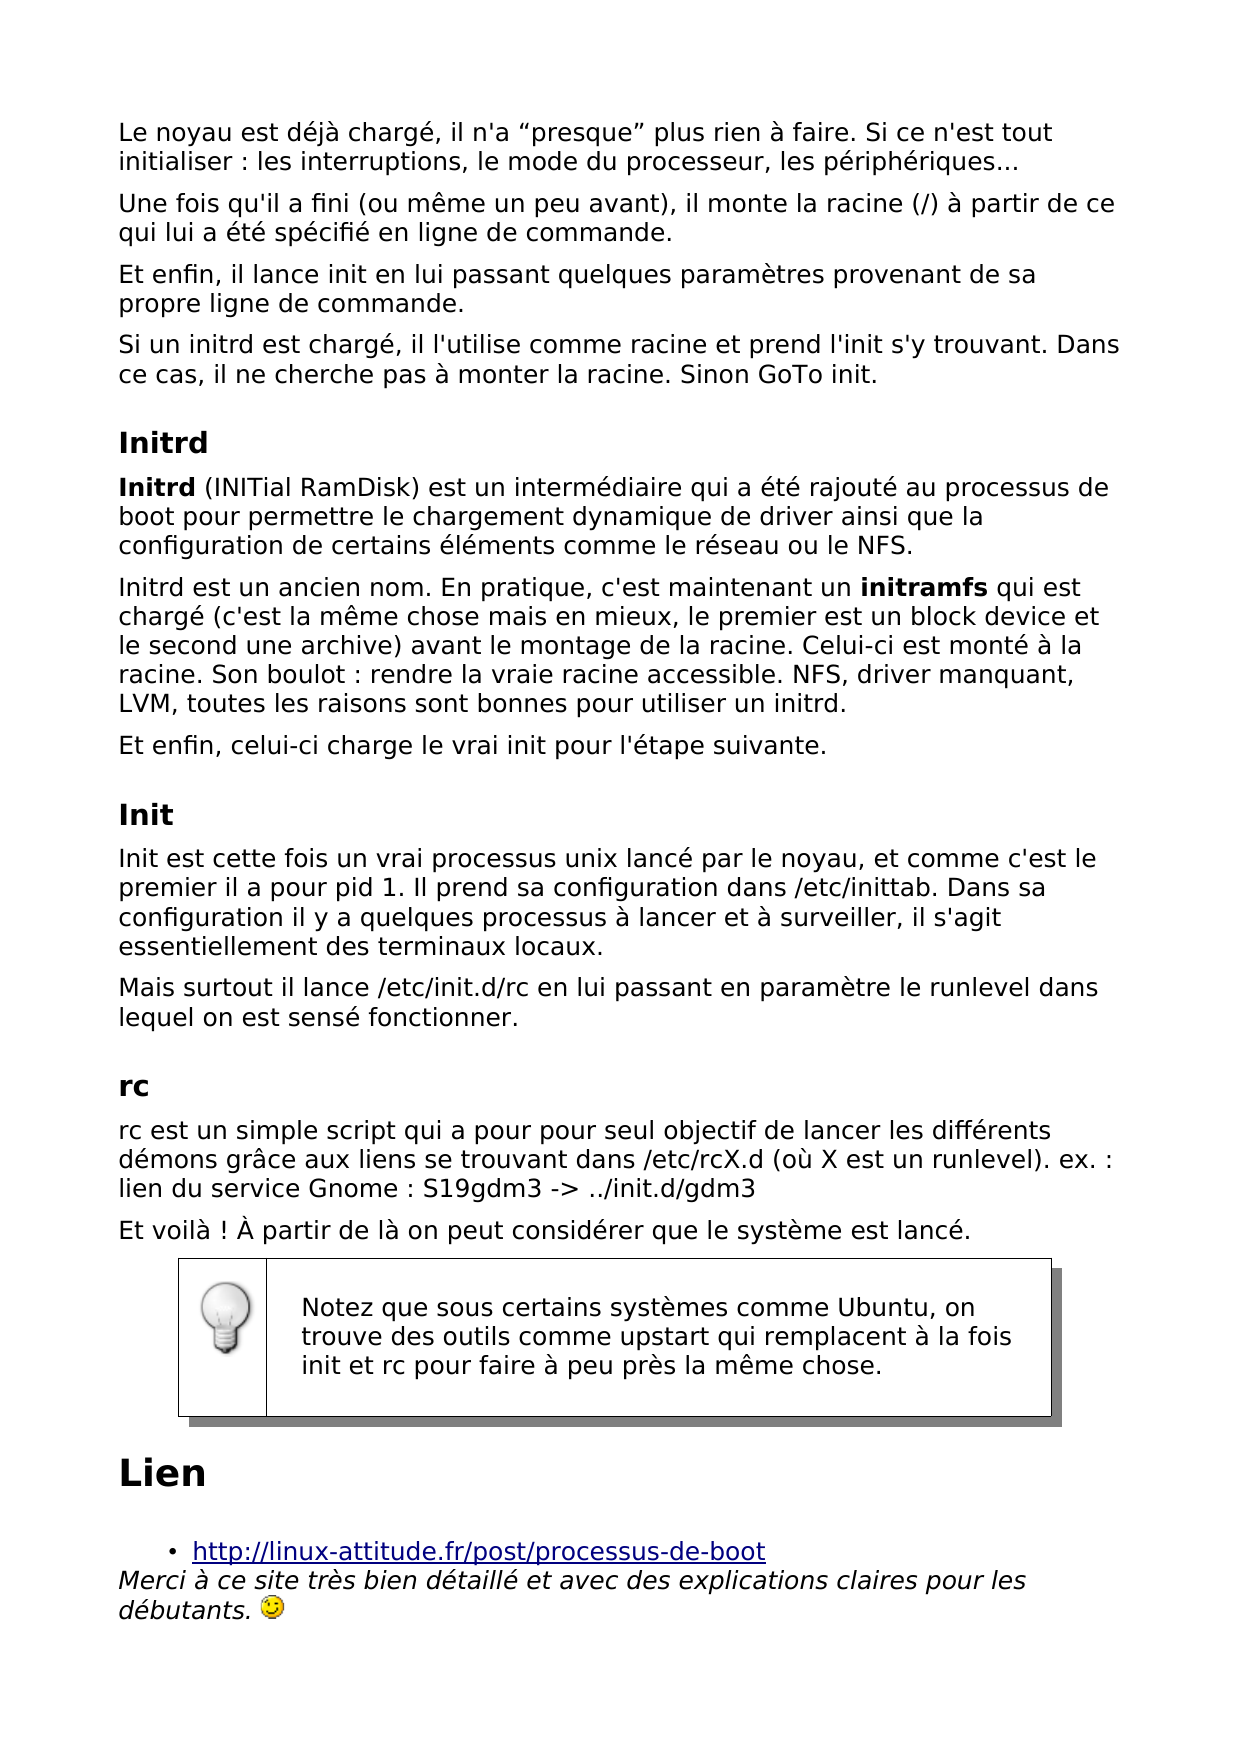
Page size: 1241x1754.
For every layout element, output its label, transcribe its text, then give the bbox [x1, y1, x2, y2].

text Et voilà ! À partir de là on peut considérer que le système est lancé. [118, 1216, 1122, 1245]
table_header Notez que sous certains systèmes comme Ubuntu, on trouve des outils comme upstart qui remplacent à la fois init et rc pour faire à peu près la même chose. [267, 1259, 1051, 1416]
text Init est cette fois un vrai processus unix lancé par le noyau, et comme c'est le premier il a pour pid 1. Il prend sa configuration dans /etc/inittab. Dans sa configuration il y a quelques processus à lancer et à surveiller, il s'agit essentiellement des terminaux locaux. [118, 844, 1122, 961]
subtitle Init [118, 798, 1122, 832]
subtitle rc [118, 1069, 1122, 1103]
text Merci à ce site très bien détaillé et avec des explications claires pour les débutants. [118, 1566, 1122, 1625]
list http://linux-attitude.fr/post/processus-de-boot [177, 1537, 1122, 1566]
text Si un initrd est chargé, il l'utilise comme racine et prend l'init s'y trouvant. Dans ce cas, il ne cherche pas à monter la racine. Sinon GoTo init. [118, 331, 1122, 389]
text Une fois qu'il a fini (ou même un peu avant), il monte la racine (/) à partir de ce qui lui a été spécifié en ligne de commande. [118, 189, 1122, 247]
picture [190, 1281, 266, 1357]
text Et enfin, celui-ci charge le vrai init pour l'étape suivante. [118, 731, 1122, 760]
picture [260, 1595, 285, 1619]
text Le noyau est déjà chargé, il n'a “presque” plus rien à faire. Si ce n'est tout initialiser : les interruptions, le mode du processeur, les périphériques... [118, 118, 1122, 176]
text Mais surtout il lance /etc/init.d/rc en lui passant en paramètre le runlevel dans lequel on est sensé fonctionner. [118, 973, 1122, 1032]
subtitle Initrd [118, 426, 1122, 460]
table_header [179, 1259, 266, 1416]
text rc est un simple script qui a pour pour seul objectif de lancer les différents démons grâce aux liens se trouvant dans /etc/rcX.d (où X est un runlevel). ex. : lien du service Gnome : S19gdm3 -> ../init.d/gdm3 [118, 1116, 1122, 1203]
subtitle Lien [118, 1452, 1122, 1495]
text Et enfin, il lance init en lui passant quelques paramètres provenant de sa propre ligne de commande. [118, 260, 1122, 318]
text Initrd est un ancien nom. En pratique, c'est maintenant un initramfs qui est chargé (c'est la même chose mais en mieux, le premier est un block device et le second une archive) avant le montage de la racine. Celui-ci est monté à la racine. Son boulot : rendre la vraie racine accessible. NFS, driver manquant, LVM, toutes les raisons sont bonnes pour utiliser un initrd. [118, 573, 1122, 719]
text Initrd (INITial RamDisk) est un intermédiaire qui a été rajouté au processus de boot pour permettre le chargement dynamique de driver ainsi que la configuration de certains éléments comme le réseau ou le NFS. [118, 473, 1122, 560]
